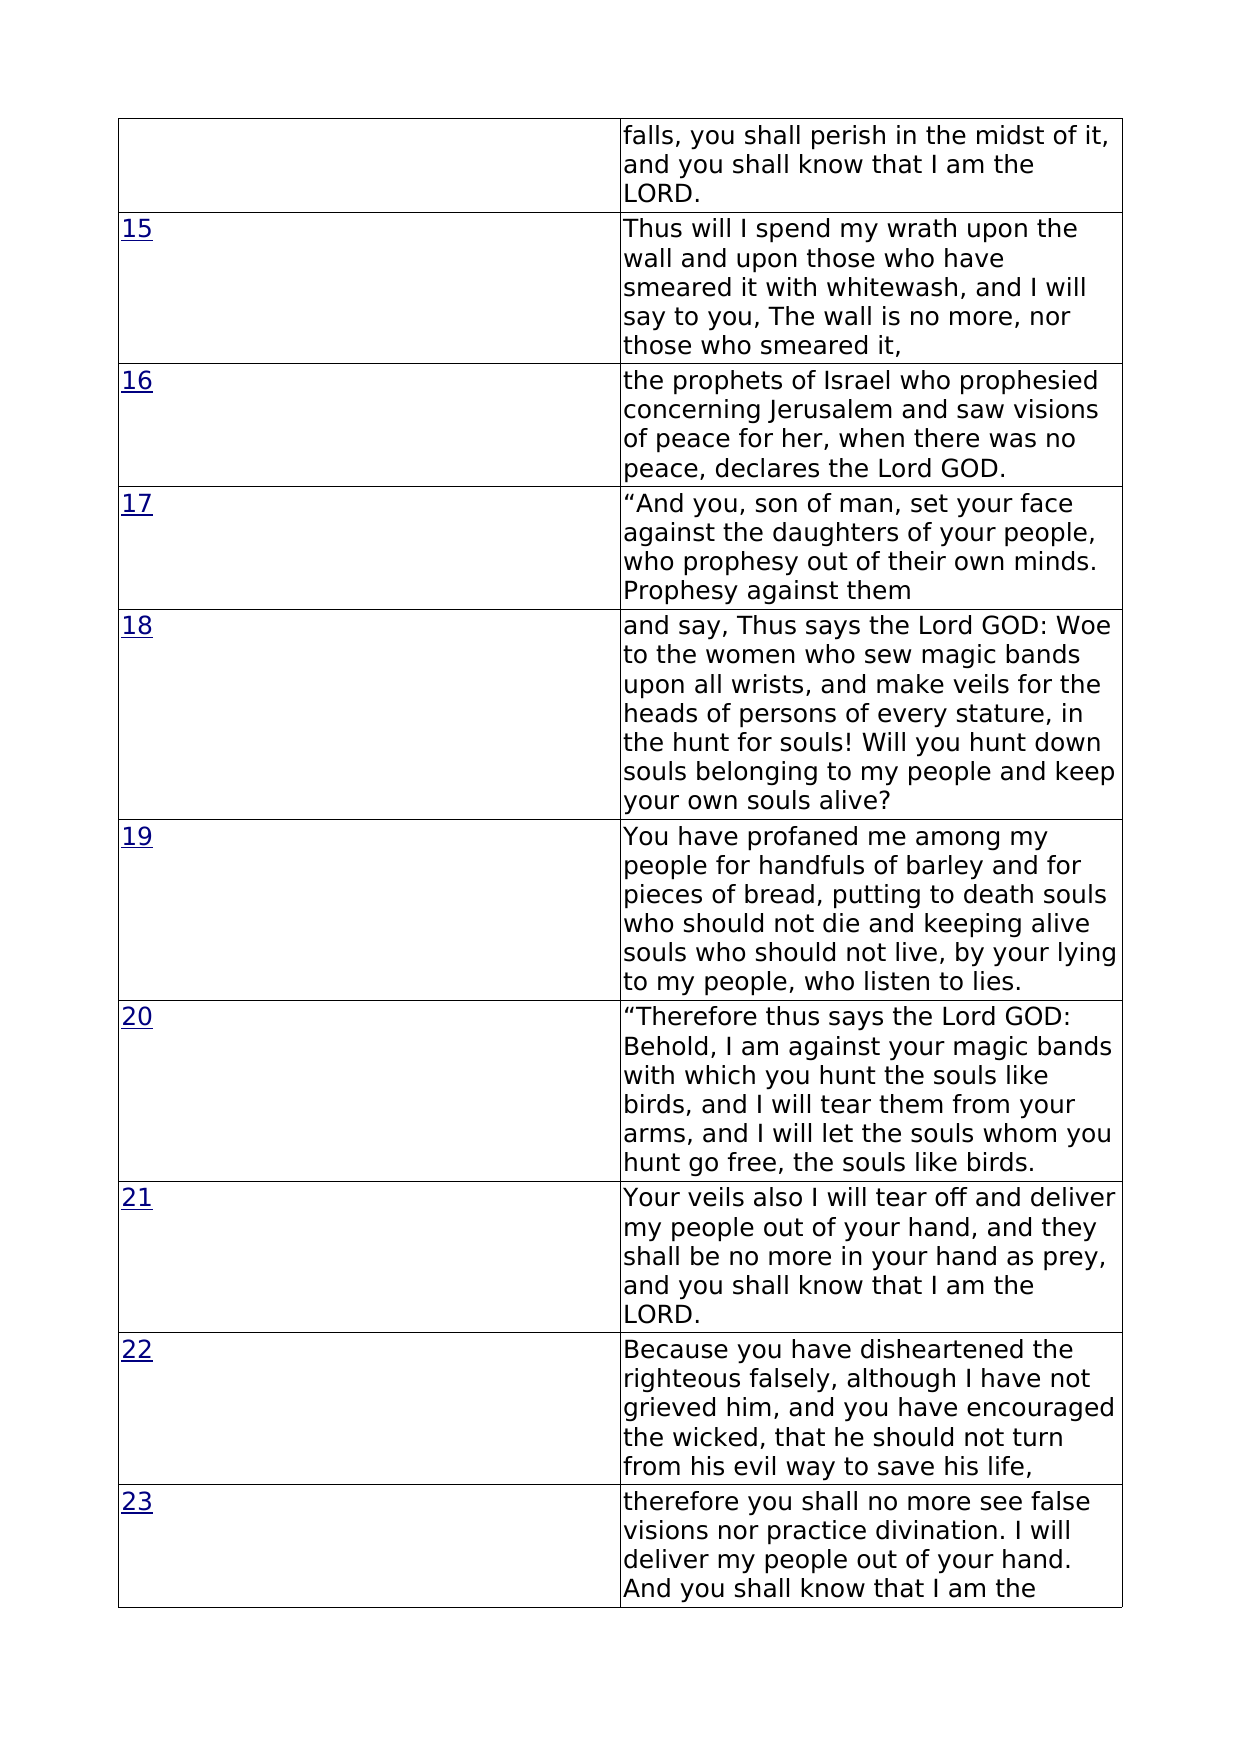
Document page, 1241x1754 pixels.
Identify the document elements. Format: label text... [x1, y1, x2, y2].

table_cell and say, Thus says the Lord GOD: Woe to the women who sew magic bands upon all wrists, and make veils for the heads of persons of every stature, in the hunt for souls! Will you hunt down souls belonging to my people and keep your own souls alive? [621, 610, 1122, 819]
table_cell 16 [119, 364, 620, 486]
table_cell 18 [119, 610, 620, 819]
table_cell Your veils also I will tear off and deliver my people out of your hand, and they shall be no more in your hand as prey, and you shall know that I am the LORD. [621, 1182, 1122, 1332]
table_cell 22 [119, 1333, 620, 1484]
table_cell falls, you shall perish in the midst of it, and you shall know that I am the LORD. [621, 119, 1122, 212]
table_cell therefore you shall no more see false visions nor practice divination. I will deliver my people out of your hand. And you shall know that I am the [621, 1485, 1122, 1607]
table_cell “And you, son of man, set your face against the daughters of your people, who prophesy out of their own minds. Prophesy against them [621, 487, 1122, 608]
table_cell 19 [119, 820, 620, 999]
table_cell 21 [119, 1182, 620, 1332]
table_cell Because you have disheartened the righteous falsely, although I have not grieved him, and you have encouraged the wicked, that he should not turn from his evil way to save his life, [621, 1333, 1122, 1484]
table_cell 17 [119, 487, 620, 608]
table_cell 15 [119, 213, 620, 363]
table_cell You have profaned me among my people for handfuls of barley and for pieces of bread, putting to death souls who should not die and keeping alive souls who should not live, by your lying to my people, who listen to lies. [621, 820, 1122, 999]
table_cell 20 [119, 1001, 620, 1181]
table_cell [119, 119, 620, 212]
table_cell 23 [119, 1485, 620, 1607]
table_cell “Therefore thus says the Lord GOD: Behold, I am against your magic bands with which you hunt the souls like birds, and I will tear them from your arms, and I will let the souls whom you hunt go free, the souls like birds. [621, 1001, 1122, 1181]
table_cell Thus will I spend my wrath upon the wall and upon those who have smeared it with whitewash, and I will say to you, The wall is no more, nor those who smeared it, [621, 213, 1122, 363]
table_cell the prophets of Israel who prophesied concerning Jerusalem and saw visions of peace for her, when there was no peace, declares the Lord GOD. [621, 364, 1122, 486]
